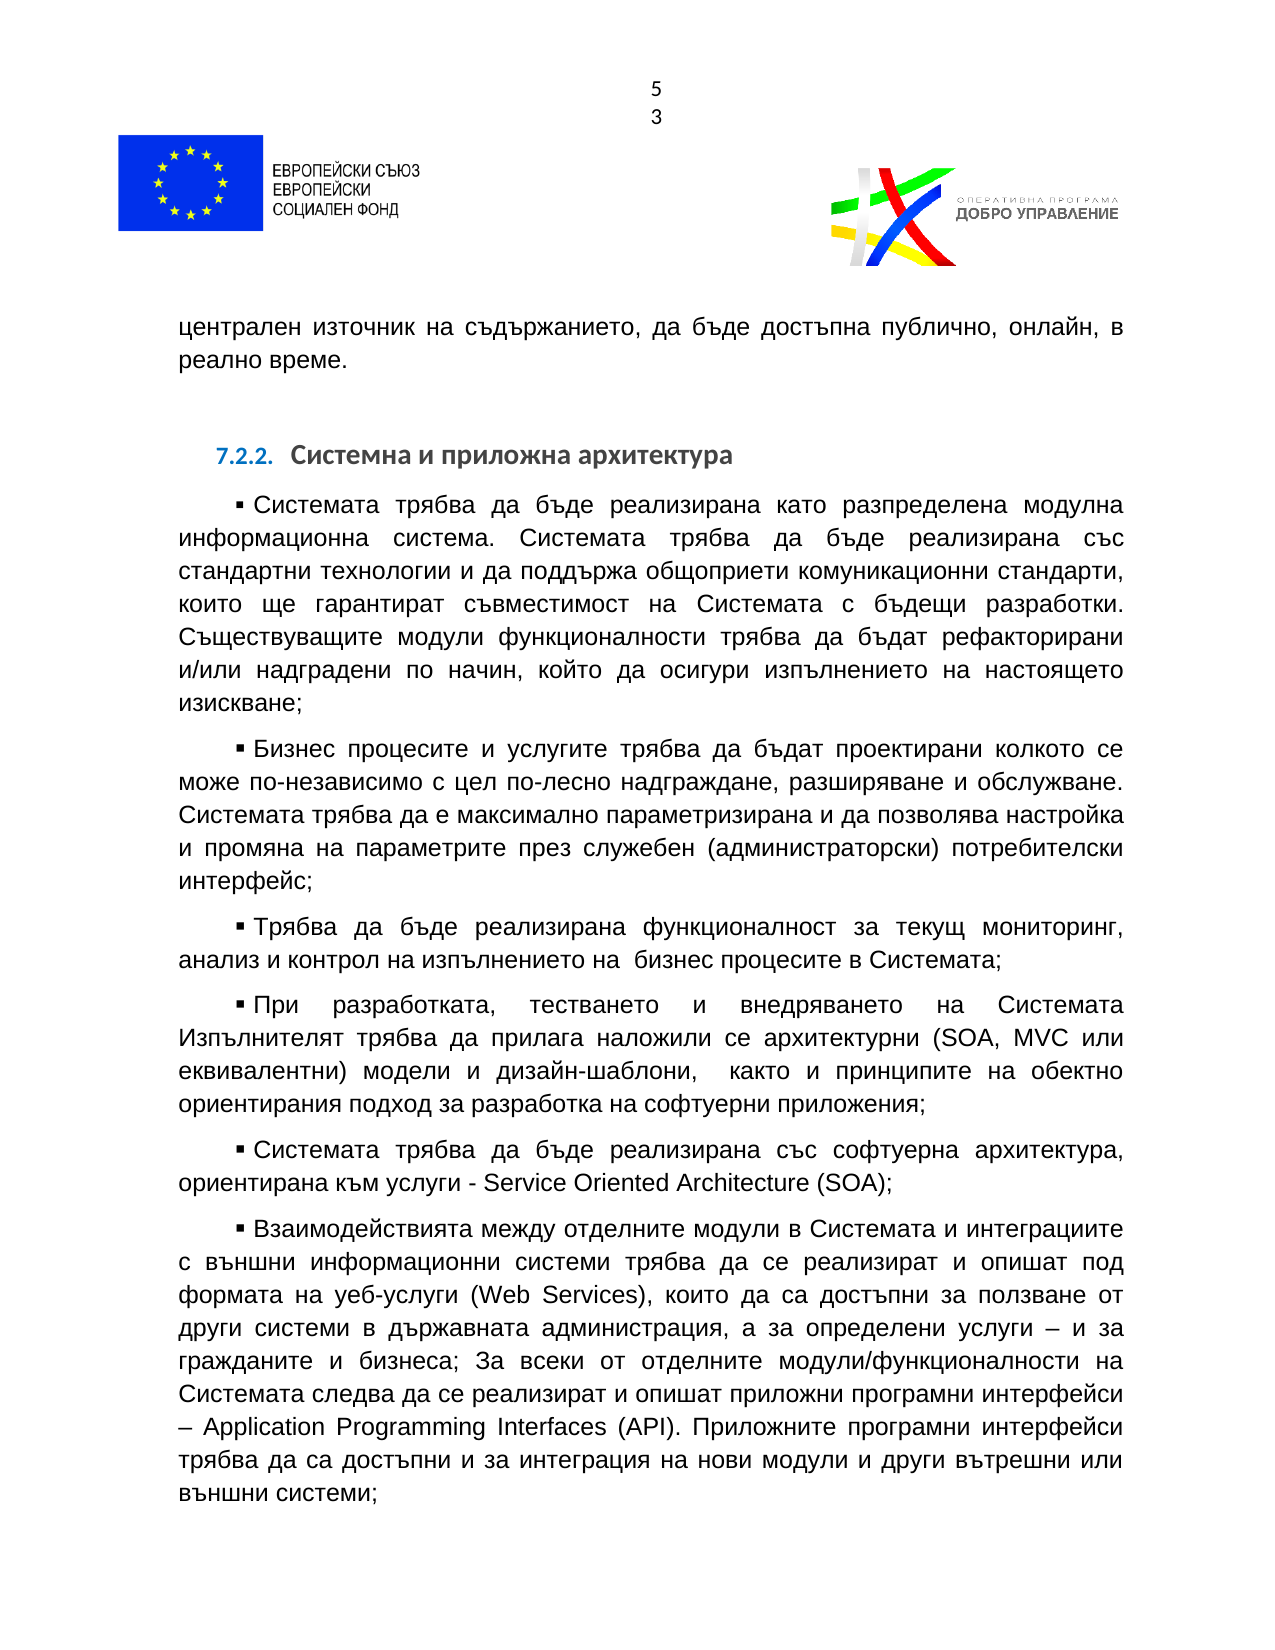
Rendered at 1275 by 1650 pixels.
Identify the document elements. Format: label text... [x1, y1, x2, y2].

list Бизнес процесите и услугите трябва да бъдат проектирани колкото се може по-независимо с цел по-лесно надграждане, разширяване и обслужване. Системата трябва да е максимално параметризирана и да позволява настройка и промяна на параметрите през служебен (администраторски) потребителски интерфейс; [178, 734, 1125, 895]
subtitle Системна и приложна архитектура [216, 436, 1125, 471]
list централен източник на съдържанието, да бъде достъпна публично, онлайн, в реално време. [178, 312, 1125, 373]
list Взаимодействията между отделните модули в Системата и интеграциите с външни информационни системи трябва да се реализират и опишат под формата на уеб-услуги (Web Services), които да са достъпни за ползване от други системи в държавната администрация, а за определени услуги – и за гражданите и бизнеса; За всеки от отделните модули/функционалности на Системата следва да се реализират и опишат приложни програмни интерфейси – Application Programming Interfaces (API). Приложните програмни интерфейси трябва да са достъпни и за интеграция на нови модули и други вътрешни или външни системи; [178, 1213, 1125, 1507]
list Системата трябва да бъде реализирана като разпределена модулна информационна система. Системата трябва да бъде реализирана със стандартни технологии и да поддържа общоприети комуникационни стандарти, които ще гарантират съвместимост на системата с бъдещи разработки. Съществуващите модули функционалности трябва да бъдат рефакторирани и/или надградени по начин, който да осигури изпълнението на настоящето изискване; [178, 490, 1125, 717]
list Системата трябва да бъде реализирана със софтуерна архитектура, ориентирана към услуги - Service Oriented Architecture (SOA); [178, 1135, 1125, 1197]
list Трябва да бъде реализирана функционалност за текущ мониторинг, анализ и контрол на изпълнението на бизнес процесите в Системата; [178, 912, 1125, 973]
list При разработката, тестването и внедряването на Системата Изпълнителят трябва да прилага наложили се архитектурни (SOA, MVC или еквивалентни) модели и дизайн-шаблони, както и принципите на обектно ориентирания подход за разработка на софтуерни приложения; [178, 990, 1125, 1118]
